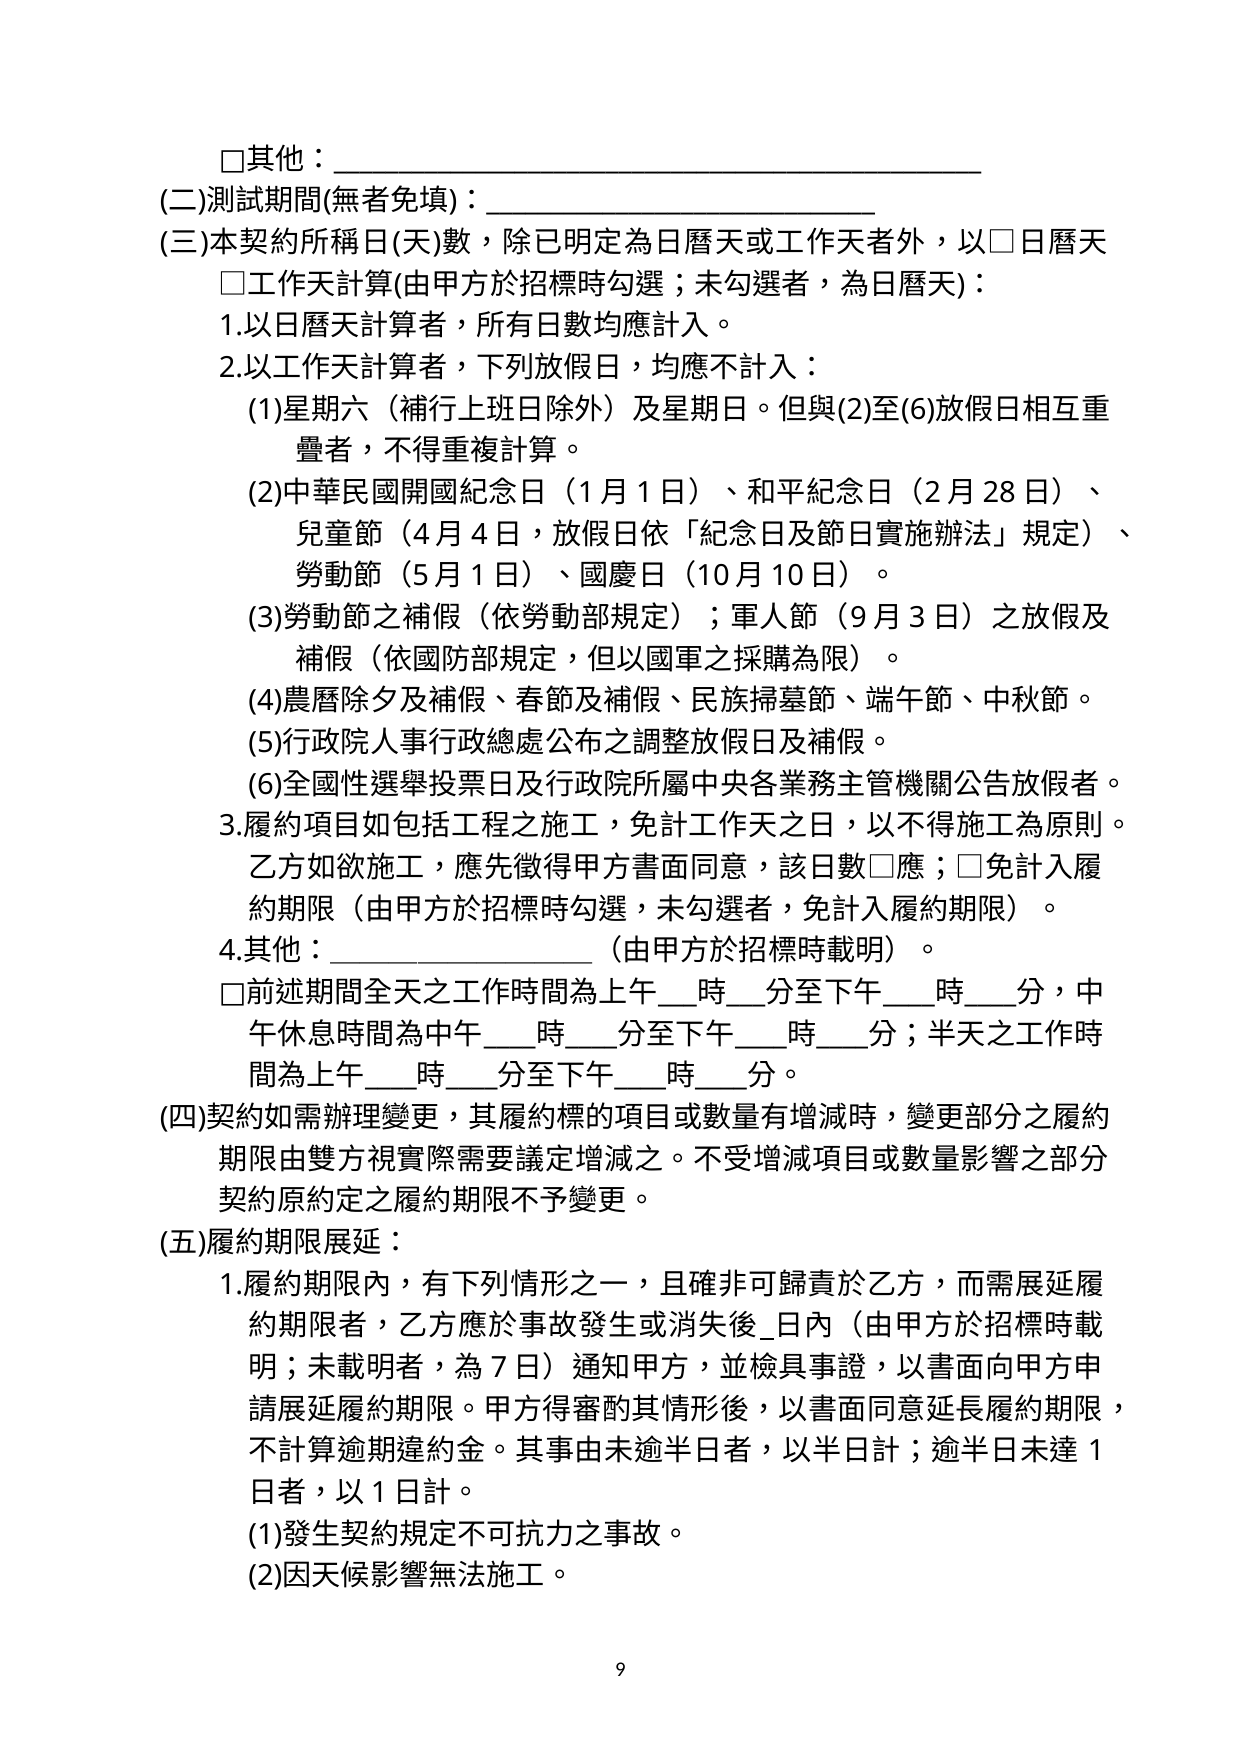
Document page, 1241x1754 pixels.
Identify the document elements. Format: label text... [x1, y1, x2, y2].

text □其他：__________________________________________________ [218, 136, 1104, 177]
text 3.履約項目如包括工程之施工，免計工作天之日，以不得施工為原則。乙方如欲施工，應先徵得甲方書面同意，該日數□應；□免計入履約期限（由甲方於招標時勾選，未勾選者，免計入履約期限）。 [218, 802, 1104, 927]
text (四)契約如需辦理變更，其履約標的項目或數量有增減時，變更部分之履約期限由雙方視實際需要議定增減之。不受增減項目或數量影響之部分，契約原約定之履約期限不予變更。 [159, 1094, 1110, 1219]
text 1.履約期限內，有下列情形之一，且確非可歸責於乙方，而需展延履約期限者，乙方應於事故發生或消失後 日內（由甲方於招標時載明；未載明者，為7日）通知甲方，並檢具事證，以書面向甲方申請展延履約期限。甲方得審酌其情形後，以書面同意延長履約期限，不計算逾期違約金。其事由未逾半日者，以半日計；逾半日未達1日者，以1日計。 [218, 1261, 1104, 1511]
text (5)行政院人事行政總處公布之調整放假日及補假。 [248, 719, 1110, 761]
text (五)履約期限展延： [159, 1219, 1110, 1261]
text (1)星期六（補行上班日除外）及星期日。但與(2)至(6)放假日相互重疊者，不得重複計算。 [248, 386, 1110, 469]
text 1.以日曆天計算者，所有日數均應計入。 [218, 302, 1104, 344]
text (2)因天候影響無法施工。 [248, 1552, 1110, 1594]
text (2)中華民國開國紀念日（1月1日）、和平紀念日（2月28日）、兒童節（4月4日，放假日依「紀念日及節日實施辦法」規定）、勞動節（5月1日）、國慶日（10月10日）。 [248, 469, 1110, 594]
text (三)本契約所稱日(天)數，除已明定為日曆天或工作天者外，以□日曆天 □工作天計算(由甲方於招標時勾選；未勾選者，為日曆天)： [159, 219, 1110, 302]
text (6)全國性選舉投票日及行政院所屬中央各業務主管機關公告放假者。 [248, 761, 1110, 802]
text (3)勞動節之補假（依勞動部規定）；軍人節（9月3日）之放假及補假（依國防部規定，但以國軍之採購為限）。 [248, 594, 1110, 677]
text 4.其他：＿＿＿＿＿＿＿＿＿（由甲方於招標時載明）。 [218, 927, 1104, 969]
text (4)農曆除夕及補假、春節及補假、民族掃墓節、端午節、中秋節。 [248, 677, 1110, 719]
text (二)測試期間(無者免填)：______________________________ [159, 177, 1110, 219]
text 2.以工作天計算者，下列放假日，均應不計入： [218, 344, 1104, 386]
text (1)發生契約規定不可抗力之事故。 [248, 1511, 1110, 1552]
text □前述期間全天之工作時間為上午___時___分至下午____時____分，中午休息時間為中午____時____分至下午____時____分；半天之工作時間為上午____時____分至下午____時____分。 [218, 969, 1104, 1094]
